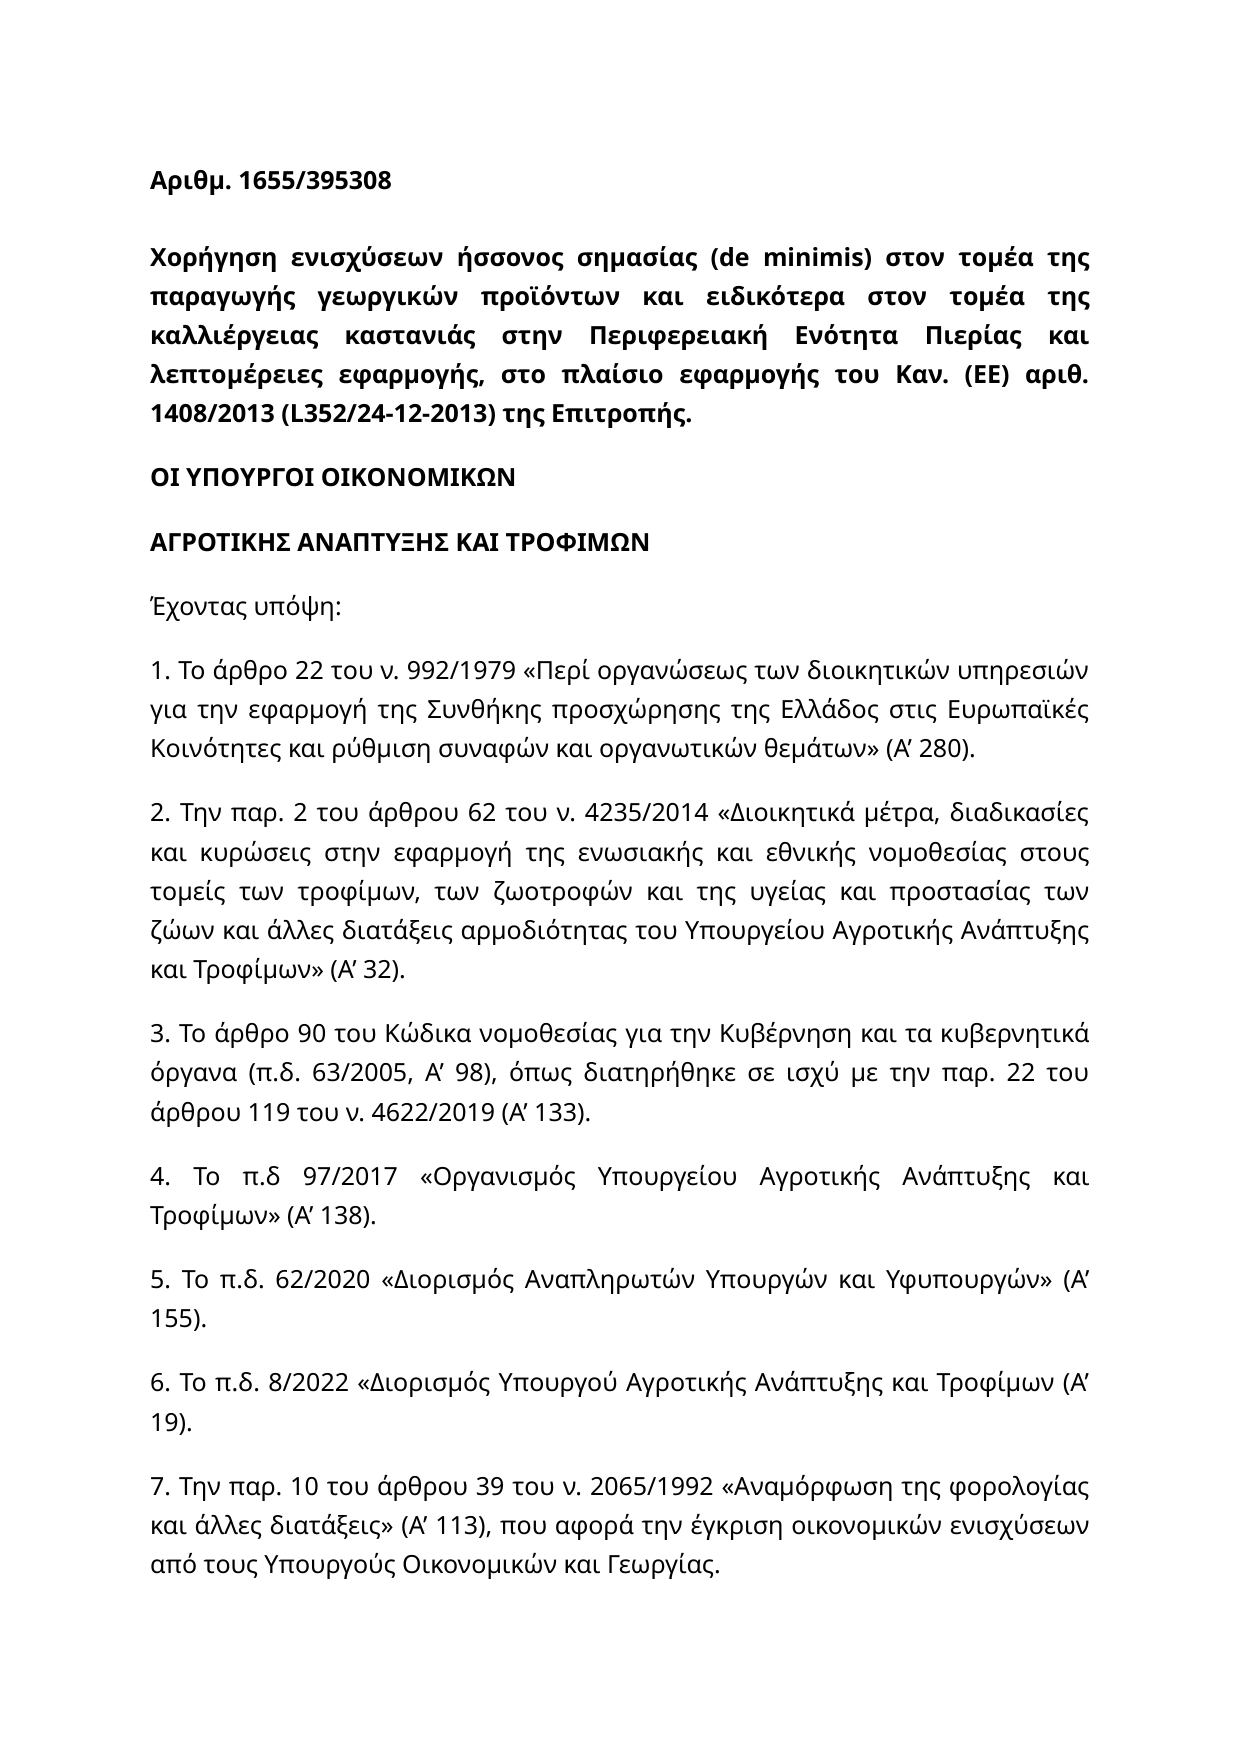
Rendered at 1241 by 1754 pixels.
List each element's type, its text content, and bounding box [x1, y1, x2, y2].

text 3. Το άρθρο 90 του Κώδικα νομοθεσίας για την Κυβέρνηση και τα κυβερνητικά όργανα (π.δ. 63/2005, A’ 98), όπως διατηρήθηκε σε ισχύ με την παρ. 22 του άρθρου 119 του ν. 4622/2019 (Α’ 133). [150, 1016, 1090, 1128]
text ΑΓΡΟΤΙΚΗΣ ΑΝΑΠΤΥΞΗΣ ΚΑΙ TΡΟΦΙΜΩΝ [150, 524, 1090, 558]
text 5. Το π.δ. 62/2020 «Διορισμός Αναπληρωτών Υπουργών και Υφυπουργών» (Α’ 155). [150, 1262, 1090, 1335]
text ΟΙ ΥΠΟΥΡΓΟΙ ΟΙΚΟΝΟΜΙΚΩΝ [150, 460, 1090, 494]
text Έχοντας υπόψη: [150, 588, 1090, 622]
title Αριθμ. 1655/395308 [150, 162, 1090, 197]
text 7. Την παρ. 10 του άρθρου 39 του ν. 2065/1992 «Αναμόρφωση της φορολογίας και άλλες διατάξεις» (Α’ 113), που αφορά την έγκριση οικονομικών ενισχύσεων από τους Υπουργούς Οικονομικών και Γεωργίας. [150, 1468, 1090, 1581]
text 1. Το άρθρο 22 του ν. 992/1979 «Περί οργανώσεως των διοικητικών υπηρεσιών για την εφαρμογή της Συνθήκης προσχώρησης της Ελλάδος στις Ευρωπαϊκές Κοινότητες και ρύθμιση συναφών και οργανωτικών θεμάτων» (Α’ 280). [150, 652, 1090, 765]
text 2. Την παρ. 2 του άρθρου 62 του ν. 4235/2014 «Διοικητικά μέτρα, διαδικασίες και κυρώσεις στην εφαρμογή της ενωσιακής και εθνικής νομοθεσίας στους τομείς των τροφίμων, των ζωοτροφών και της υγείας και προστασίας των ζώων και άλλες διατάξεις αρμοδιότητας του Υπουργείου Αγροτικής Ανάπτυξης και Τροφίμων» (Α’ 32). [150, 795, 1090, 986]
text 4. Το π.δ 97/2017 «Οργανισμός Υπουργείου Αγροτικής Ανάπτυξης και Τροφίμων» (Α’ 138). [150, 1158, 1090, 1232]
text Χορήγηση ενισχύσεων ήσσονος σημασίας (de minimis) στον τομέα της παραγωγής γεωργικών προϊόντων και ειδικότερα στον τομέα της καλλιέργειας καστανιάς στην Περιφερειακή Ενότητα Πιερίας και λεπτομέρειες εφαρμογής, στο πλαίσιο εφαρμογής του Καν. (ΕΕ) αριθ. 1408/2013 (L352/24-12-2013) της Επιτροπής. [150, 239, 1090, 430]
text 6. Το π.δ. 8/2022 «Διορισμός Υπουργού Αγροτικής Ανάπτυξης και Τροφίμων (Α’ 19). [150, 1365, 1090, 1438]
